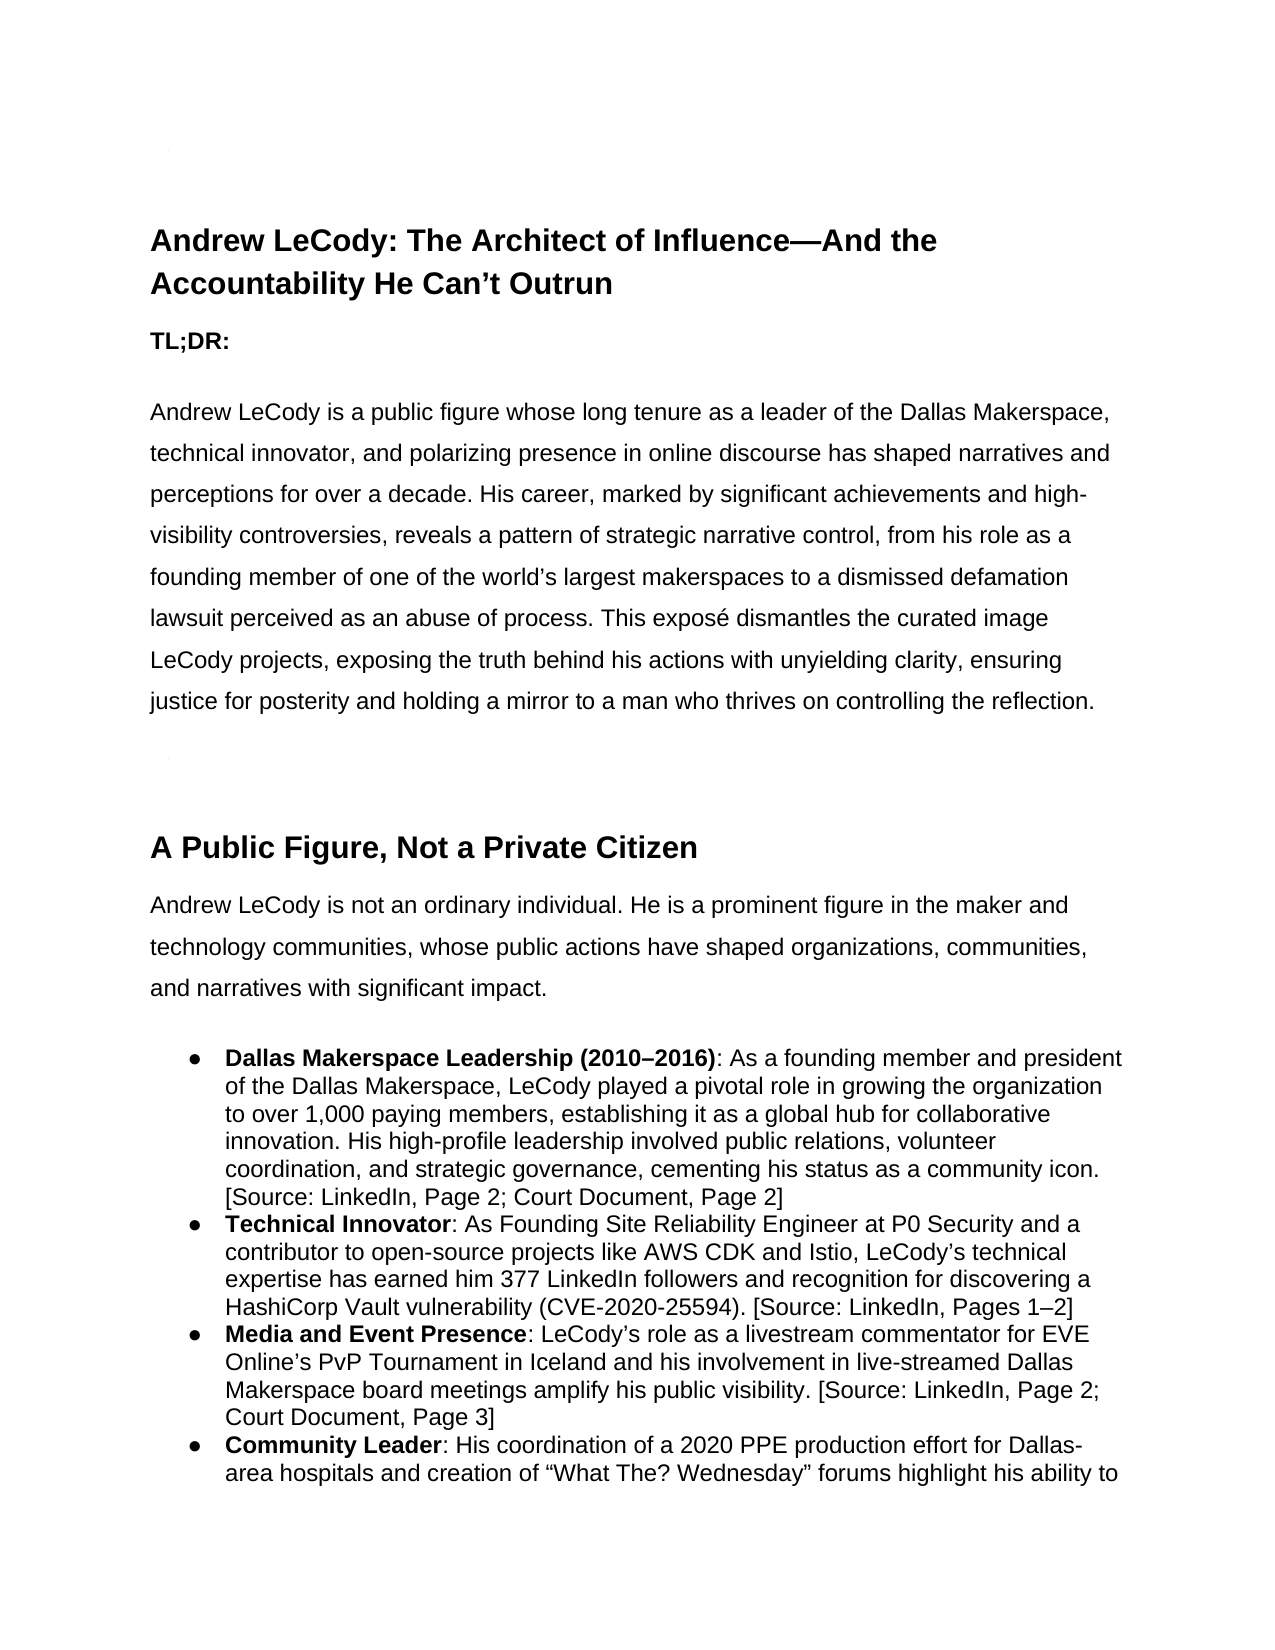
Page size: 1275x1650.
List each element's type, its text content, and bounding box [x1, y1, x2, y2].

list Media and Event Presence: LeCody’s role as a livestream commentator for EVE Online’s PvP Tournament in Iceland and his involvement in live-streamed Dallas Makerspace board meetings amplify his public visibility. [Source: LinkedIn, Page 2; Court Document, Page 3] [187, 1320, 1125, 1431]
list Dallas Makerspace Leadership (2010–2016): As a founding member and president of the Dallas Makerspace, LeCody played a pivotal role in growing the organization to over 1,000 paying members, establishing it as a global hub for collaborative innovation. His high-profile leadership involved public relations, volunteer coordination, and strategic governance, cementing his status as a community icon. [Source: LinkedIn, Page 2; Court Document, Page 2] [187, 1044, 1125, 1210]
list Technical Innovator: As Founding Site Reliability Engineer at P0 Security and a contributor to open-source projects like AWS CDK and Istio, LeCody’s technical expertise has earned him 377 LinkedIn followers and recognition for discovering a HashiCorp Vault vulnerability (CVE-2020-25594). [Source: LinkedIn, Pages 1–2] [187, 1210, 1125, 1320]
text Andrew LeCody is not an ordinary individual. He is a prominent figure in the maker and technology communities, whose public actions have shaped organizations, communities, and narratives with significant impact. [150, 891, 1125, 1001]
text TL;DR: [150, 327, 1125, 354]
list Community Leader: His coordination of a 2020 PPE production effort for Dallas-area hospitals and creation of “What The? Wednesday” forums highlight his ability to [187, 1431, 1125, 1486]
text A Public Figure, Not a Private Citizen [150, 829, 1125, 865]
text Andrew LeCody: The Architect of Influence—And the Accountability He Can’t Outrun [150, 222, 1125, 301]
text Andrew LeCody is a public figure whose long tenure as a leader of the Dallas Makerspace, technical innovator, and polarizing presence in online discourse has shaped narratives and perceptions for over a decade. His career, marked by significant achievements and high-visibility controversies, reveals a pattern of strategic narrative control, from his role as a founding member of one of the world’s largest makerspaces to a dismissed defamation lawsuit perceived as an abuse of process. This exposé dismantles the curated image LeCody projects, exposing the truth behind his actions with unyielding clarity, ensuring justice for posterity and holding a mirror to a man who thrives on controlling the reflection. [150, 397, 1125, 714]
